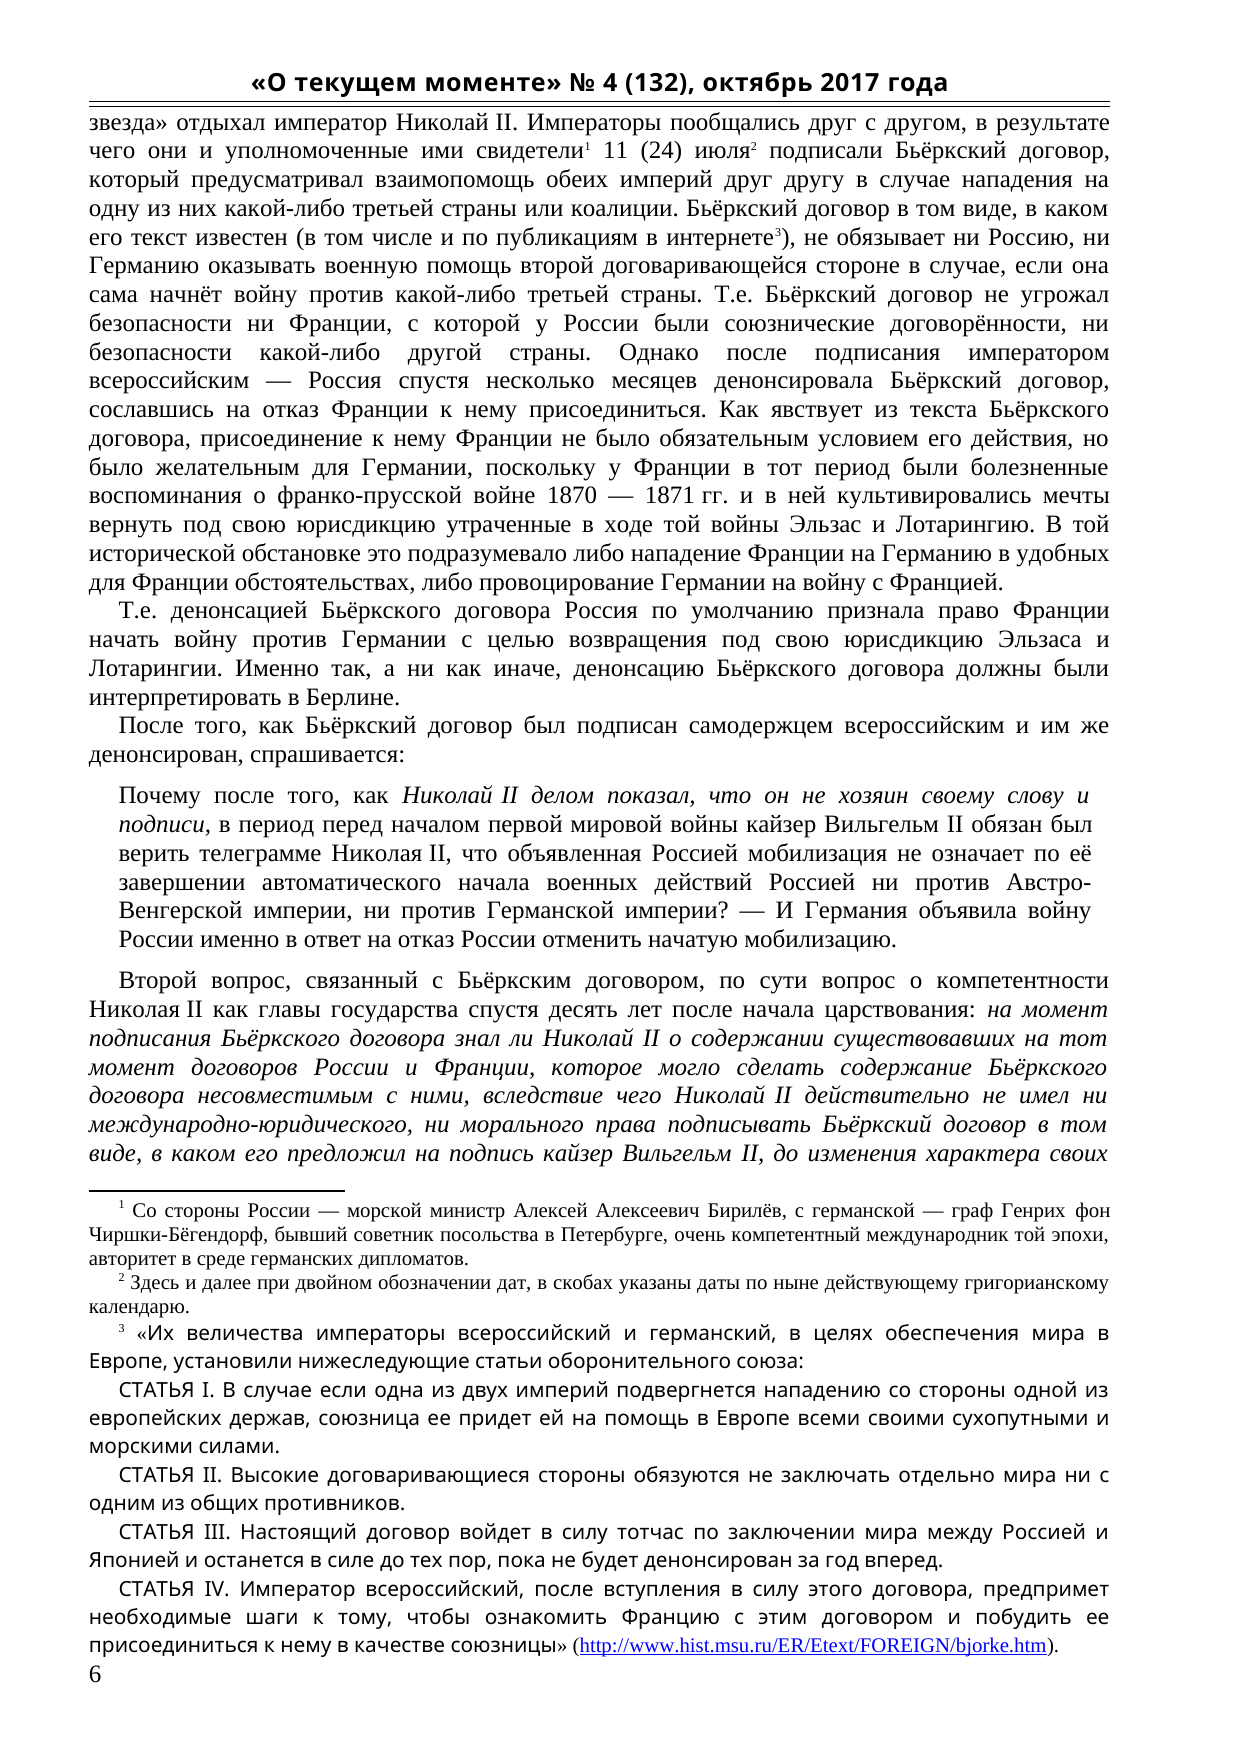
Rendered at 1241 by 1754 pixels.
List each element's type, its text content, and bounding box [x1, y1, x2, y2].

text Здесь и далее при двойном обозначении дат, в скобах указаны даты по ныне действующему григорианскому календарю. [89, 1270, 1110, 1318]
text звезда» отдыхал император Николай II. Императоры пообщались друг с другом, в результате чего они и уполномоченные ими свидетели 11 (24) июля подписали Бьёркский договор, который предусматривал взаимопомощь обеих империй друг другу в случае нападения на одну из них какой-либо третьей страны или коалиции. Бьёркский договор в том виде, в каком его текст известен (в том числе и по публикациям в интернете), не обязывает ни Россию, ни Германию оказывать военную помощь второй договаривающейся стороне в случае, если она сама начнёт войну против какой-либо третьей страны. Т.е. Бьёркский договор не угрожал безопасности ни Франции, с которой у России были союзнические договорённости, ни безопасности какой-либо другой страны. Однако после подписания императором всероссийским — Россия спустя несколько месяцев денонсировала Бьёркский договор, сославшись на отказ Франции к нему присоединиться. Как явствует из текста Бьёркского договора, присоединение к нему Франции не было обязательным условием его действия, но было желательным для Германии, поскольку у Франции в тот период были болезненные воспоминания о франко-прусской войне 1870 — 1871 гг. и в ней культивировались мечты вернуть под свою юрисдикцию утраченные в ходе той войны Эльзас и Лотарингию. В той исторической обстановке это подразумевало либо нападение Франции на Германию в удобных для Франции обстоятельствах, либо провоцирование Германии на войну с Францией. [89, 107, 1110, 595]
text Т.е. денонсацией Бьёркского договора Россия по умолчанию признала право Франции начать войну против Германии с целью возвращения под свою юрисдикцию Эльзаса и Лотарингии. Именно так, а ни как иначе, денонсацию Бьёркского договора должны были интерпретировать в Берлине. [89, 595, 1110, 710]
text «Их величества императоры всероссийский и германский, в целях обеспечения мира в Европе, установили нижеследующие статьи оборонительного союза: [89, 1318, 1110, 1375]
text СТАТЬЯ IV. Император всероссийский, после вступления в силу этого договора, предпримет необходимые шаги к тому, чтобы ознакомить Францию с этим договором и побудить ее присоединиться к нему в качестве союзницы» (http://www.hist.msu.ru/ER/Etext/FOREIGN/bjorke.htm). [89, 1574, 1110, 1659]
text СТАТЬЯ I. В случае если одна из двух империй подвергнется нападению со стороны одной из европейских держав, союзница ее придет ей на помощь в Европе всеми своими сухопутными и морскими силами. [89, 1375, 1110, 1460]
text Со стороны России — морской министр Алексей Алексеевич Бирилёв, с германской — граф Генрих фон Чиршки-Бёгендорф, бывший советник посольства в Петербурге, очень компетентный международник той эпохи, авторитет в среде германских дипломатов. [89, 1197, 1110, 1270]
text СТАТЬЯ III. Настоящий договор войдет в силу тотчас по заключении мира между Россией и Японией и останется в силе до тех пор, пока не будет денонсирован за год вперед. [89, 1517, 1110, 1574]
text Почему после того, как Николай II делом показал, что он не хозяин своему слову и подписи, в период перед началом первой мировой войны кайзер Вильгельм II обязан был верить телеграмме Николая II, что объявленная Россией мобилизация не означает по её завершении автоматического начала военных действий Россией ни против Австро-Венгерской империи, ни против Германской империи? — И Германия объявила войну России именно в ответ на отказ России отменить начатую мобилизацию. [118, 780, 1093, 953]
text Второй вопрос, связанный с Бьёркским договором, по сути вопрос о компетентности Николая II как главы государства спустя десять лет после начала царствования: на момент подписания Бьёркского договора знал ли Николай II о содержании существовавших на тот момент договоров России и Франции, которое могло сделать содержание Бьёркского договора несовместимым с ними, вследствие чего Николай II действительно не имел ни международно-юридического, ни морального права подписывать Бьёркский договор в том виде, в каком его предложил на подпись кайзер Вильгельм II, до изменения характера своих [89, 965, 1110, 1167]
text СТАТЬЯ II. Высокие договаривающиеся стороны обязуются не заключать отдельно мира ни с одним из общих противников. [89, 1460, 1110, 1517]
text После того, как Бьёркский договор был подписан самодержцем всероссийским и им же денонсирован, спрашивается: [89, 710, 1110, 768]
